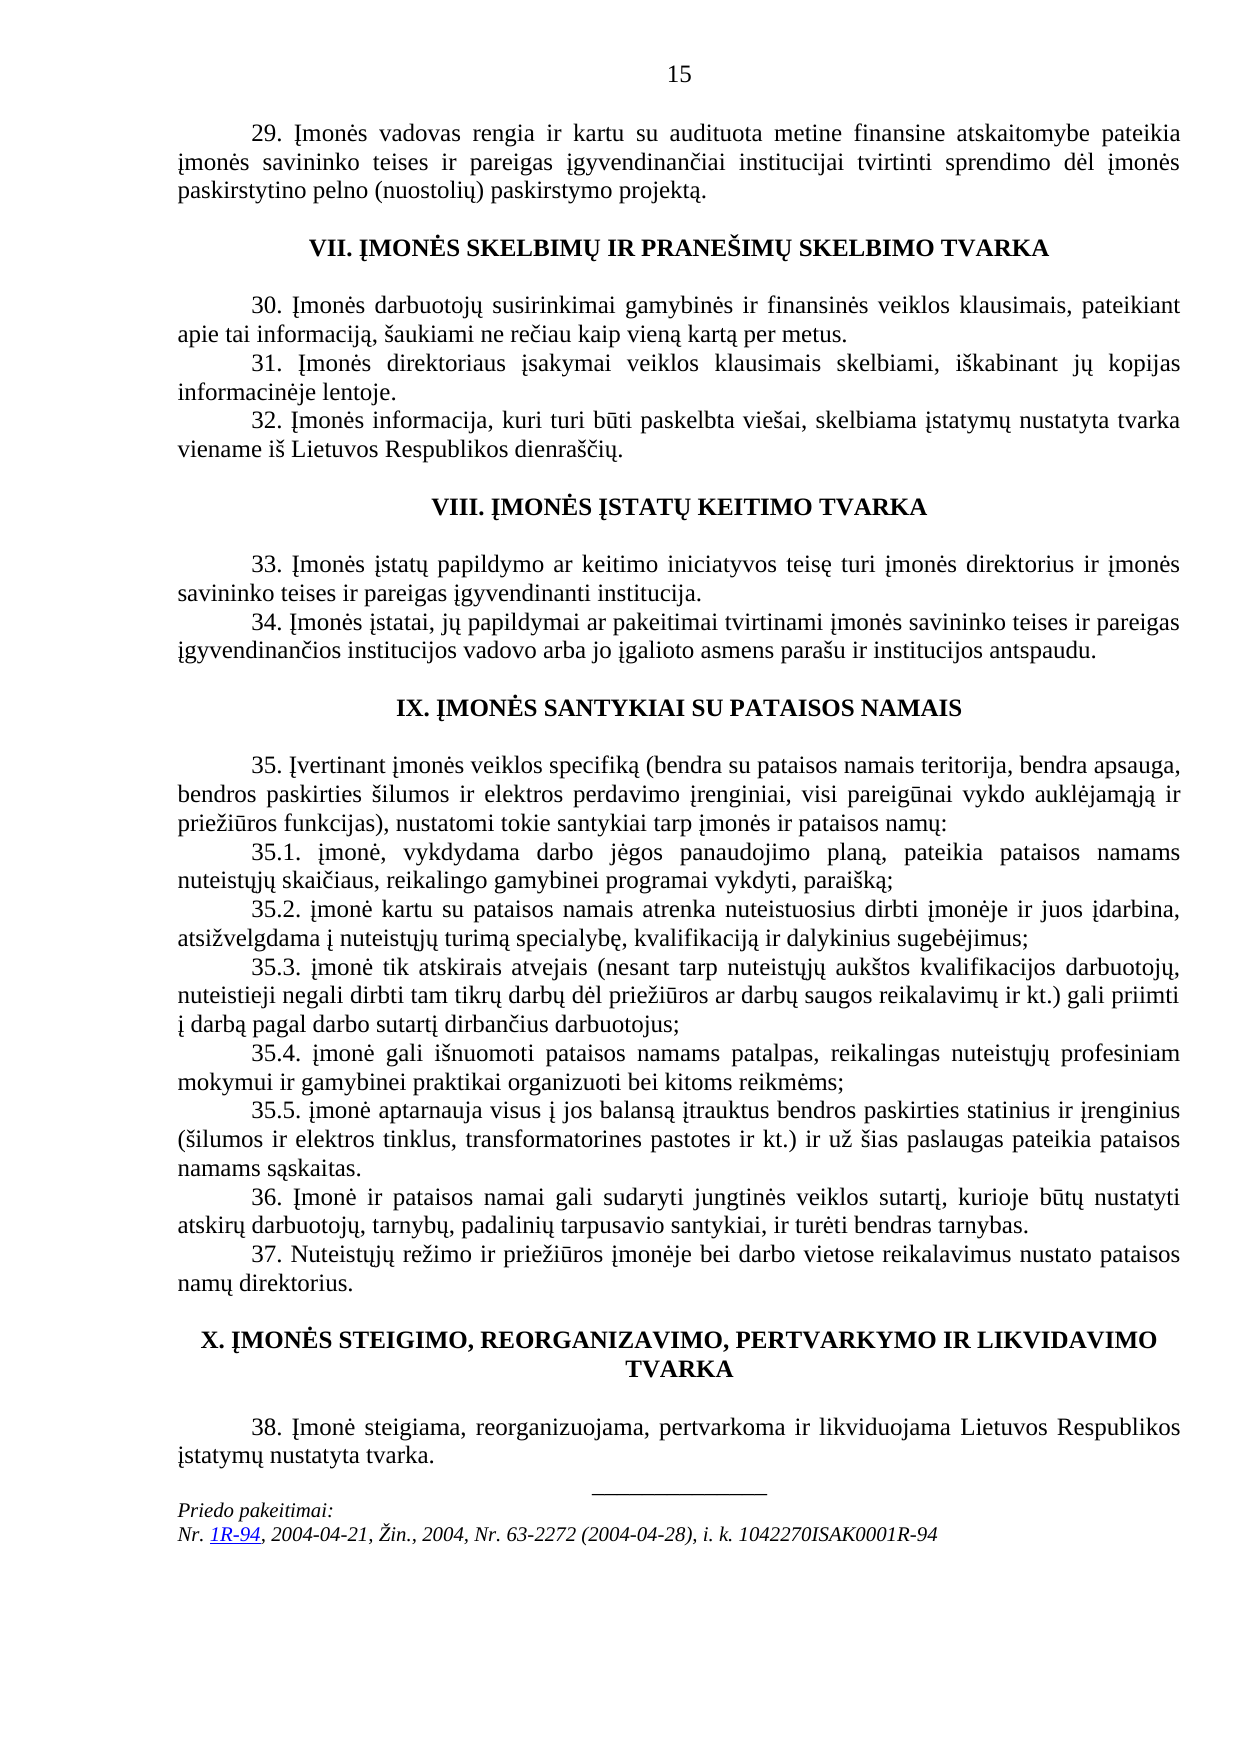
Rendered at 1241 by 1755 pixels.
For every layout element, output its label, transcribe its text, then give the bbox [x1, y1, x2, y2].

text 34. Įmonės įstatai, jų papildymai ar pakeitimai tvirtinami įmonės savininko teises ir pareigas įgyvendinančios institucijos vadovo arba jo įgalioto asmens parašu ir institucijos antspaudu. [177, 607, 1181, 664]
text 36. Įmonė ir pataisos namai gali sudaryti jungtinės veiklos sutartį, kurioje būtų nustatyti atskirų darbuotojų, tarnybų, padalinių tarpusavio santykiai, ir turėti bendras tarnybas. [177, 1182, 1181, 1239]
text VIII. ĮMONĖS ĮSTATŲ KEITIMO TVARKA [177, 492, 1181, 521]
text 35.2. įmonė kartu su pataisos namais atrenka nuteistuosius dirbti įmonėje ir juos įdarbina, atsižvelgdama į nuteistųjų turimą specialybę, kvalifikaciją ir dalykinius sugebėjimus; [177, 894, 1181, 952]
text IX. ĮMONĖS SANTYKIAI SU PATAISOS NAMAIS [177, 693, 1181, 722]
text Priedo pakeitimai: [177, 1498, 1181, 1522]
text 29. Įmonės vadovas rengia ir kartu su audituota metine finansine atskaitomybe pateikia įmonės savininko teises ir pareigas įgyvendinančiai institucijai tvirtinti sprendimo dėl įmonės paskirstytino pelno (nuostolių) paskirstymo projektą. [177, 118, 1181, 204]
text 35.3. įmonė tik atskirais atvejais (nesant tarp nuteistųjų aukštos kvalifikacijos darbuotojų, nuteistieji negali dirbti tam tikrų darbų dėl priežiūros ar darbų saugos reikalavimų ir kt.) gali priimti į darbą pagal darbo sutartį dirbančius darbuotojus; [177, 952, 1181, 1038]
text 38. Įmonė steigiama, reorganizuojama, pertvarkoma ir likviduojama Lietuvos Respublikos įstatymų nustatyta tvarka. [177, 1412, 1181, 1469]
text VII. ĮMONĖS SKELBIMŲ IR PRANEŠIMŲ SKELBIMO TVARKA [177, 233, 1181, 262]
text 35. Įvertinant įmonės veiklos specifiką (bendra su pataisos namais teritorija, bendra apsauga, bendros paskirties šilumos ir elektros perdavimo įrenginiai, visi pareigūnai vykdo auklėjamąją ir priežiūros funkcijas), nustatomi tokie santykiai tarp įmonės ir pataisos namų: [177, 751, 1181, 837]
text 30. Įmonės darbuotojų susirinkimai gamybinės ir finansinės veiklos klausimais, pateikiant apie tai informaciją, šaukiami ne rečiau kaip vieną kartą per metus. [177, 291, 1181, 348]
text 32. Įmonės informacija, kuri turi būti paskelbta viešai, skelbiama įstatymų nustatyta tvarka viename iš Lietuvos Respublikos dienraščių. [177, 406, 1181, 463]
text 31. Įmonės direktoriaus įsakymai veiklos klausimais skelbiami, iškabinant jų kopijas informacinėje lentoje. [177, 348, 1181, 406]
text Nr. 1R-94, 2004-04-21, Žin., 2004, Nr. 63-2272 (2004-04-28), i. k. 1042270ISAK0001R-94 [177, 1522, 1181, 1546]
text ______________ [177, 1469, 1181, 1498]
text 33. Įmonės įstatų papildymo ar keitimo iniciatyvos teisę turi įmonės direktorius ir įmonės savininko teises ir pareigas įgyvendinanti institucija. [177, 549, 1181, 607]
text X. ĮMONĖS STEIGIMO, REORGANIZAVIMO, PERTVARKYMO IR LIKVIDAVIMO TVARKA [177, 1326, 1181, 1383]
text 35.5. įmonė aptarnauja visus į jos balansą įtrauktus bendros paskirties statinius ir įrenginius (šilumos ir elektros tinklus, transformatorines pastotes ir kt.) ir už šias paslaugas pateikia pataisos namams sąskaitas. [177, 1096, 1181, 1182]
text 35.4. įmonė gali išnuomoti pataisos namams patalpas, reikalingas nuteistųjų profesiniam mokymui ir gamybinei praktikai organizuoti bei kitoms reikmėms; [177, 1038, 1181, 1096]
text 35.1. įmonė, vykdydama darbo jėgos panaudojimo planą, pateikia pataisos namams nuteistųjų skaičiaus, reikalingo gamybinei programai vykdyti, paraišką; [177, 837, 1181, 894]
text 37. Nuteistųjų režimo ir priežiūros įmonėje bei darbo vietose reikalavimus nustato pataisos namų direktorius. [177, 1239, 1181, 1297]
